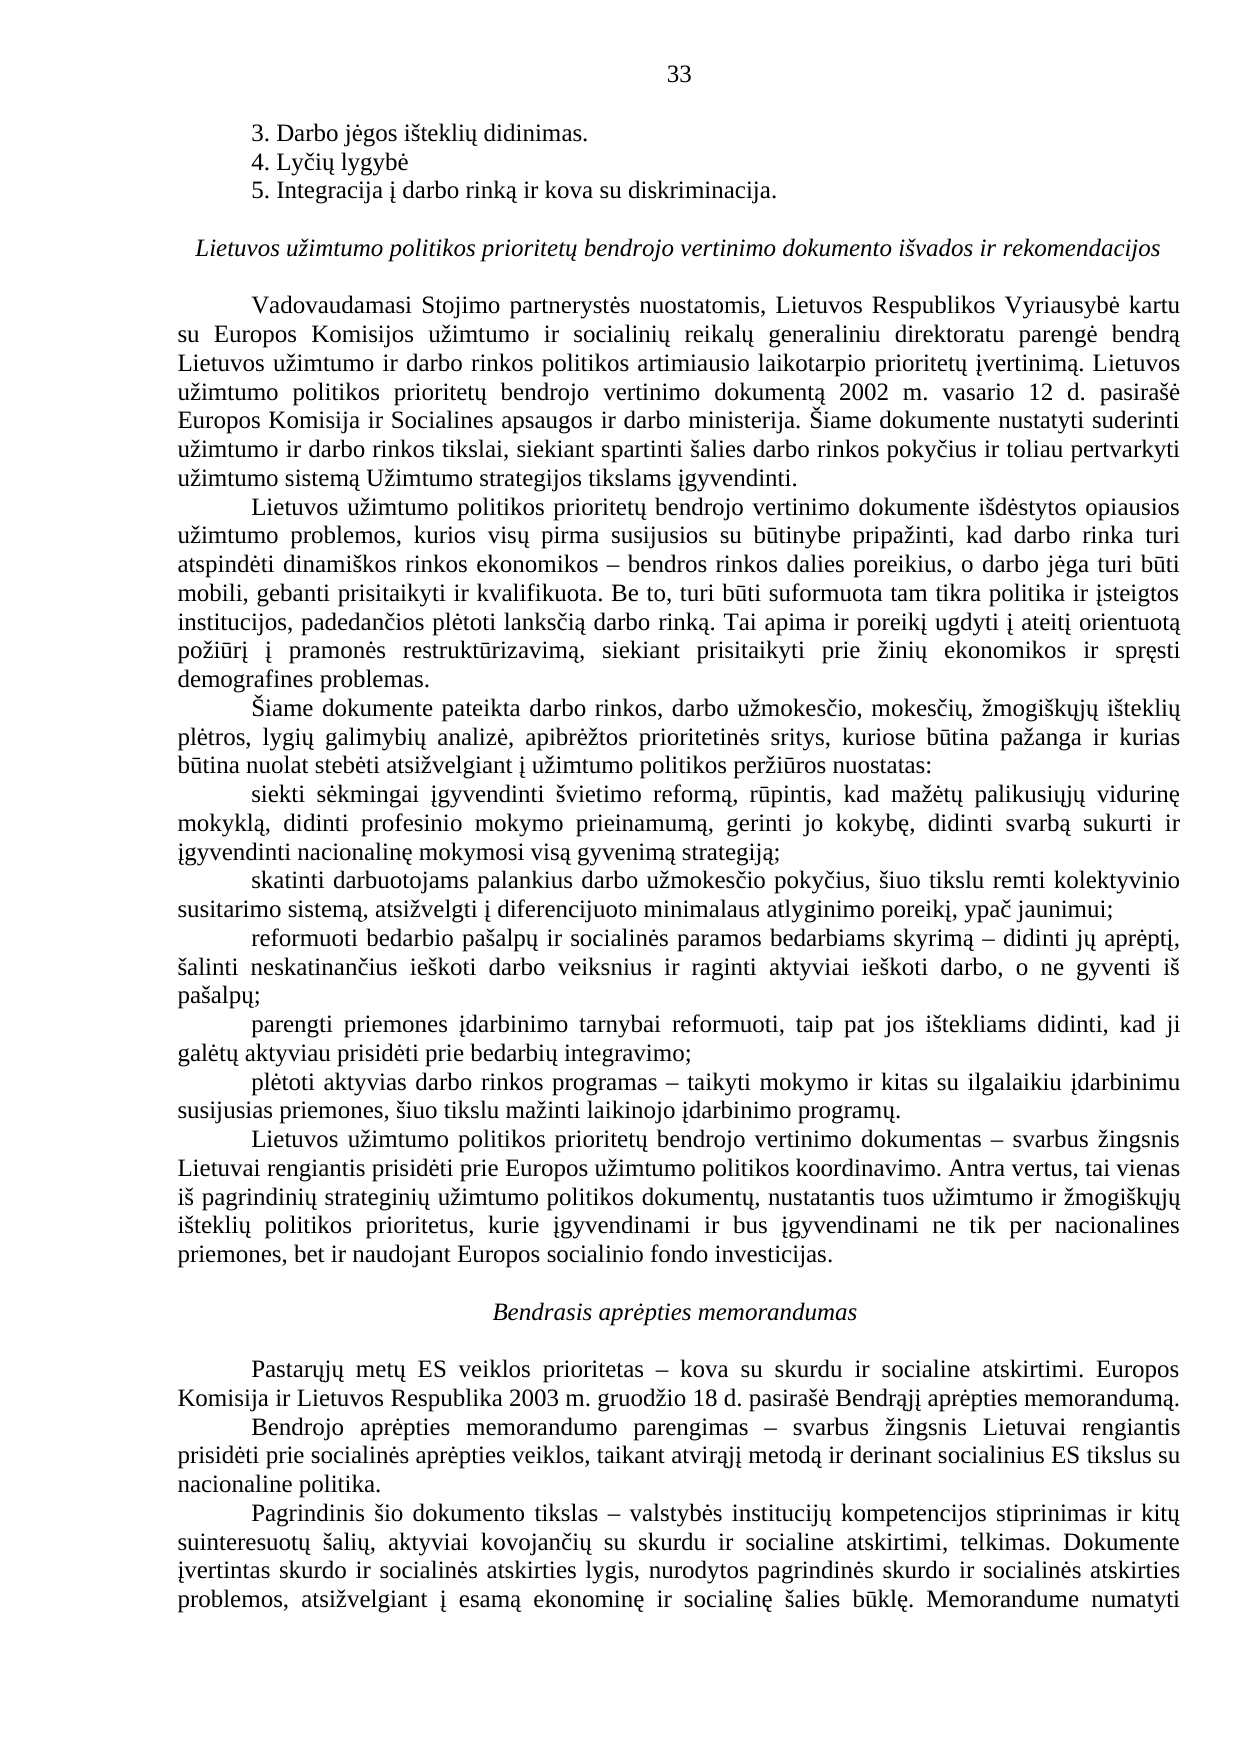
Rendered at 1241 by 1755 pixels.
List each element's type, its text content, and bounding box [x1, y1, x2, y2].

text 3. Darbo jėgos išteklių didinimas. [177, 118, 1181, 147]
text Vadovaudamasi Stojimo partnerystės nuostatomis, Lietuvos Respublikos Vyriausybė kartu su Europos Komisijos užimtumo ir socialinių reikalų generaliniu direktoratu parengė bendrą Lietuvos užimtumo ir darbo rinkos politikos artimiausio laikotarpio prioritetų įvertinimą. Lietuvos užimtumo politikos prioritetų bendrojo vertinimo dokumentą 2002 m. vasario 12 d. pasirašė Europos Komisija ir Socialines apsaugos ir darbo ministerija. Šiame dokumente nustatyti suderinti užimtumo ir darbo rinkos tikslai, siekiant spartinti šalies darbo rinkos pokyčius ir toliau pertvarkyti užimtumo sistemą Užimtumo strategijos tikslams įgyvendinti. [177, 291, 1181, 492]
text Pagrindinis šio dokumento tikslas – valstybės institucijų kompetencijos stiprinimas ir kitų suinteresuotų šalių, aktyviai kovojančių su skurdu ir socialine atskirtimi, telkimas. Dokumente įvertintas skurdo ir socialinės atskirties lygis, nurodytos pagrindinės skurdo ir socialinės atskirties problemos, atsižvelgiant į esamą ekonominę ir socialinę šalies būklę. Memorandume numatyti [177, 1498, 1181, 1613]
text skatinti darbuotojams palankius darbo užmokesčio pokyčius, šiuo tikslu remti kolektyvinio susitarimo sistemą, atsižvelgti į diferencijuoto minimalaus atlyginimo poreikį, ypač jaunimui; [177, 866, 1181, 923]
text 5. Integracija į darbo rinką ir kova su diskriminacija. [177, 176, 1181, 204]
text Lietuvos užimtumo politikos prioritetų bendrojo vertinimo dokumentas – svarbus žingsnis Lietuvai rengiantis prisidėti prie Europos užimtumo politikos koordinavimo. Antra vertus, tai vienas iš pagrindinių strateginių užimtumo politikos dokumentų, nustatantis tuos užimtumo ir žmogiškųjų išteklių politikos prioritetus, kurie įgyvendinami ir bus įgyvendinami ne tik per nacionalines priemones, bet ir naudojant Europos socialinio fondo investicijas. [177, 1124, 1181, 1268]
text Šiame dokumente pateikta darbo rinkos, darbo užmokesčio, mokesčių, žmogiškųjų išteklių plėtros, lygių galimybių analizė, apibrėžtos prioritetinės sritys, kuriose būtina pažanga ir kurias būtina nuolat stebėti atsižvelgiant į užimtumo politikos peržiūros nuostatas: [177, 693, 1181, 779]
text Lietuvos užimtumo politikos prioritetų bendrojo vertinimo dokumento išvados ir rekomendacijos [177, 233, 1181, 262]
text Pastarųjų metų ES veiklos prioritetas – kova su skurdu ir socialine atskirtimi. Europos Komisija ir Lietuvos Respublika 2003 m. gruodžio 18 d. pasirašė Bendrąjį aprėpties memorandumą. [177, 1354, 1181, 1412]
text Bendrojo aprėpties memorandumo parengimas – svarbus žingsnis Lietuvai rengiantis prisidėti prie socialinės aprėpties veiklos, taikant atvirąjį metodą ir derinant socialinius ES tikslus su nacionaline politika. [177, 1412, 1181, 1498]
text siekti sėkmingai įgyvendinti švietimo reformą, rūpintis, kad mažėtų palikusiųjų vidurinę mokyklą, didinti profesinio mokymo prieinamumą, gerinti jo kokybę, didinti svarbą sukurti ir įgyvendinti nacionalinę mokymosi visą gyvenimą strategiją; [177, 779, 1181, 866]
text reformuoti bedarbio pašalpų ir socialinės paramos bedarbiams skyrimą – didinti jų aprėptį, šalinti neskatinančius ieškoti darbo veiksnius ir raginti aktyviai ieškoti darbo, o ne gyventi iš pašalpų; [177, 923, 1181, 1009]
text parengti priemones įdarbinimo tarnybai reformuoti, taip pat jos ištekliams didinti, kad ji galėtų aktyviau prisidėti prie bedarbių integravimo; [177, 1009, 1181, 1067]
text Lietuvos užimtumo politikos prioritetų bendrojo vertinimo dokumente išdėstytos opiausios užimtumo problemos, kurios visų pirma susijusios su būtinybe pripažinti, kad darbo rinka turi atspindėti dinamiškos rinkos ekonomikos – bendros rinkos dalies poreikius, o darbo jėga turi būti mobili, gebanti prisitaikyti ir kvalifikuota. Be to, turi būti suformuota tam tikra politika ir įsteigtos institucijos, padedančios plėtoti lanksčią darbo rinką. Tai apima ir poreikį ugdyti į ateitį orientuotą požiūrį į pramonės restruktūrizavimą, siekiant prisitaikyti prie žinių ekonomikos ir spręsti demografines problemas. [177, 492, 1181, 693]
text 4. Lyčių lygybė [177, 147, 1181, 176]
text plėtoti aktyvias darbo rinkos programas – taikyti mokymo ir kitas su ilgalaikiu įdarbinimu susijusias priemones, šiuo tikslu mažinti laikinojo įdarbinimo programų. [177, 1067, 1181, 1124]
text Bendrasis aprėpties memorandumas [177, 1297, 1181, 1326]
